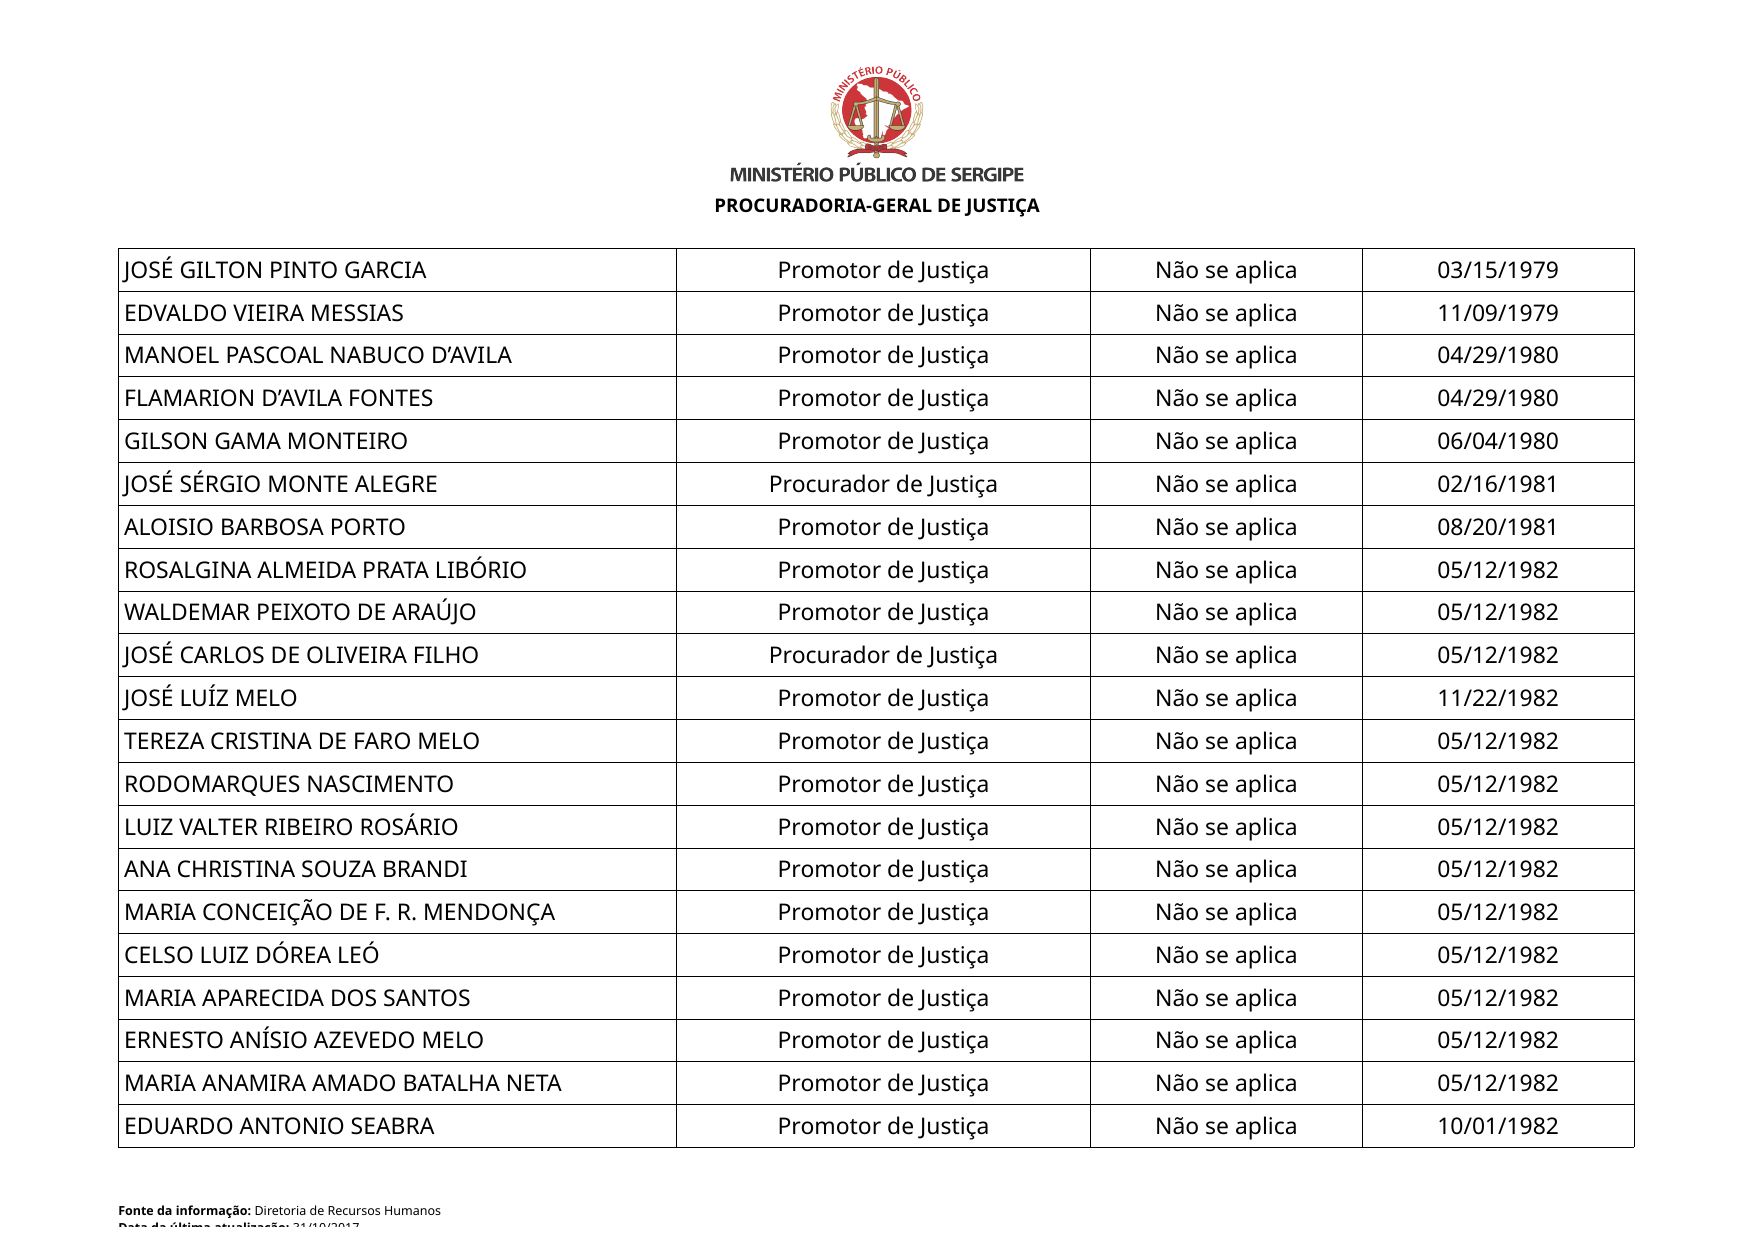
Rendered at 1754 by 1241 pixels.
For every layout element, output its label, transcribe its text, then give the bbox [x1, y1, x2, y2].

table_cell 12/05/1982 [1363, 934, 1634, 976]
table_cell Não se aplica [1091, 292, 1362, 334]
table_cell Procurador de Justiça [677, 634, 1090, 676]
table_cell Promotor de Justiça [677, 977, 1090, 1019]
table_cell 12/05/1982 [1363, 1062, 1634, 1104]
table_cell Promotor de Justiça [677, 763, 1090, 804]
table_cell JOSÉ SÉRGIO MONTE ALEGRE [119, 463, 676, 505]
table_cell Não se aplica [1091, 377, 1362, 419]
table_cell Promotor de Justiça [677, 592, 1090, 633]
table_cell 15/03/1979 [1363, 249, 1634, 291]
table_cell Promotor de Justiça [677, 677, 1090, 719]
table_cell Não se aplica [1091, 420, 1362, 462]
table_cell 12/05/1982 [1363, 977, 1634, 1019]
table_cell Promotor de Justiça [677, 720, 1090, 762]
table_cell EDUARDO ANTONIO SEABRA [119, 1105, 676, 1147]
table_cell MANOEL PASCOAL NABUCO D’AVILA [119, 335, 676, 376]
table_cell 01/10/1982 [1363, 1105, 1634, 1147]
table_cell Não se aplica [1091, 1062, 1362, 1104]
table_cell Promotor de Justiça [677, 806, 1090, 847]
table_cell Procurador de Justiça [677, 463, 1090, 505]
table_cell Promotor de Justiça [677, 891, 1090, 933]
picture [730, 66, 1024, 185]
table_cell MARIA ANAMIRA AMADO BATALHA NETA [119, 1062, 676, 1104]
table_cell Promotor de Justiça [677, 506, 1090, 548]
table_cell 29/04/1980 [1363, 335, 1634, 376]
table_cell Não se aplica [1091, 249, 1362, 291]
table_cell EDVALDO VIEIRA MESSIAS [119, 292, 676, 334]
table_cell Não se aplica [1091, 720, 1362, 762]
table_cell Não se aplica [1091, 1105, 1362, 1147]
table_cell CELSO LUIZ DÓREA LEÓ [119, 934, 676, 976]
table_cell Promotor de Justiça [677, 292, 1090, 334]
table_cell Promotor de Justiça [677, 1105, 1090, 1147]
table_cell Promotor de Justiça [677, 377, 1090, 419]
table_cell 12/05/1982 [1363, 720, 1634, 762]
table_cell Não se aplica [1091, 763, 1362, 804]
table_cell LUIZ VALTER RIBEIRO ROSÁRIO [119, 806, 676, 847]
table_cell WALDEMAR PEIXOTO DE ARAÚJO [119, 592, 676, 633]
table_cell RODOMARQUES NASCIMENTO [119, 763, 676, 804]
table_cell Não se aplica [1091, 592, 1362, 633]
table_cell Não se aplica [1091, 849, 1362, 890]
table_cell GILSON GAMA MONTEIRO [119, 420, 676, 462]
table_cell Não se aplica [1091, 1020, 1362, 1061]
table_cell 16/02/1981 [1363, 463, 1634, 505]
table_cell Promotor de Justiça [677, 849, 1090, 890]
table_cell 09/11/1979 [1363, 292, 1634, 334]
table_cell Promotor de Justiça [677, 249, 1090, 291]
table_cell Não se aplica [1091, 891, 1362, 933]
table_cell ROSALGINA ALMEIDA PRATA LIBÓRIO [119, 549, 676, 591]
table_cell Não se aplica [1091, 463, 1362, 505]
table_cell 12/05/1982 [1363, 891, 1634, 933]
table_cell Promotor de Justiça [677, 934, 1090, 976]
table_cell ALOISIO BARBOSA PORTO [119, 506, 676, 548]
table_cell ANA CHRISTINA SOUZA BRANDI [119, 849, 676, 890]
table_cell JOSÉ GILTON PINTO GARCIA [119, 249, 676, 291]
table_cell TEREZA CRISTINA DE FARO MELO [119, 720, 676, 762]
table_cell Não se aplica [1091, 506, 1362, 548]
table_cell Promotor de Justiça [677, 335, 1090, 376]
table_cell Não se aplica [1091, 634, 1362, 676]
table_cell Não se aplica [1091, 549, 1362, 591]
table_cell Não se aplica [1091, 335, 1362, 376]
table_cell ERNESTO ANÍSIO AZEVEDO MELO [119, 1020, 676, 1061]
table_cell Promotor de Justiça [677, 549, 1090, 591]
table_cell Não se aplica [1091, 677, 1362, 719]
table_cell MARIA CONCEIÇÃO DE F. R. MENDONÇA [119, 891, 676, 933]
table_cell 12/05/1982 [1363, 592, 1634, 633]
table_cell 22/11/1982 [1363, 677, 1634, 719]
table_cell MARIA APARECIDA DOS SANTOS [119, 977, 676, 1019]
table_cell 12/05/1982 [1363, 549, 1634, 591]
table_cell JOSÉ LUÍZ MELO [119, 677, 676, 719]
table_cell FLAMARION D’AVILA FONTES [119, 377, 676, 419]
table_cell 12/05/1982 [1363, 849, 1634, 890]
table_cell Não se aplica [1091, 934, 1362, 976]
table_cell Promotor de Justiça [677, 420, 1090, 462]
table_cell 12/05/1982 [1363, 1020, 1634, 1061]
table_cell Promotor de Justiça [677, 1020, 1090, 1061]
table_cell 12/05/1982 [1363, 634, 1634, 676]
table_cell Não se aplica [1091, 977, 1362, 1019]
table_cell Não se aplica [1091, 806, 1362, 847]
table_cell 04/06/1980 [1363, 420, 1634, 462]
table_cell 20/08/1981 [1363, 506, 1634, 548]
table_cell JOSÉ CARLOS DE OLIVEIRA FILHO [119, 634, 676, 676]
table_cell Promotor de Justiça [677, 1062, 1090, 1104]
table_cell 12/05/1982 [1363, 806, 1634, 847]
table_cell 29/04/1980 [1363, 377, 1634, 419]
table_cell 12/05/1982 [1363, 763, 1634, 804]
